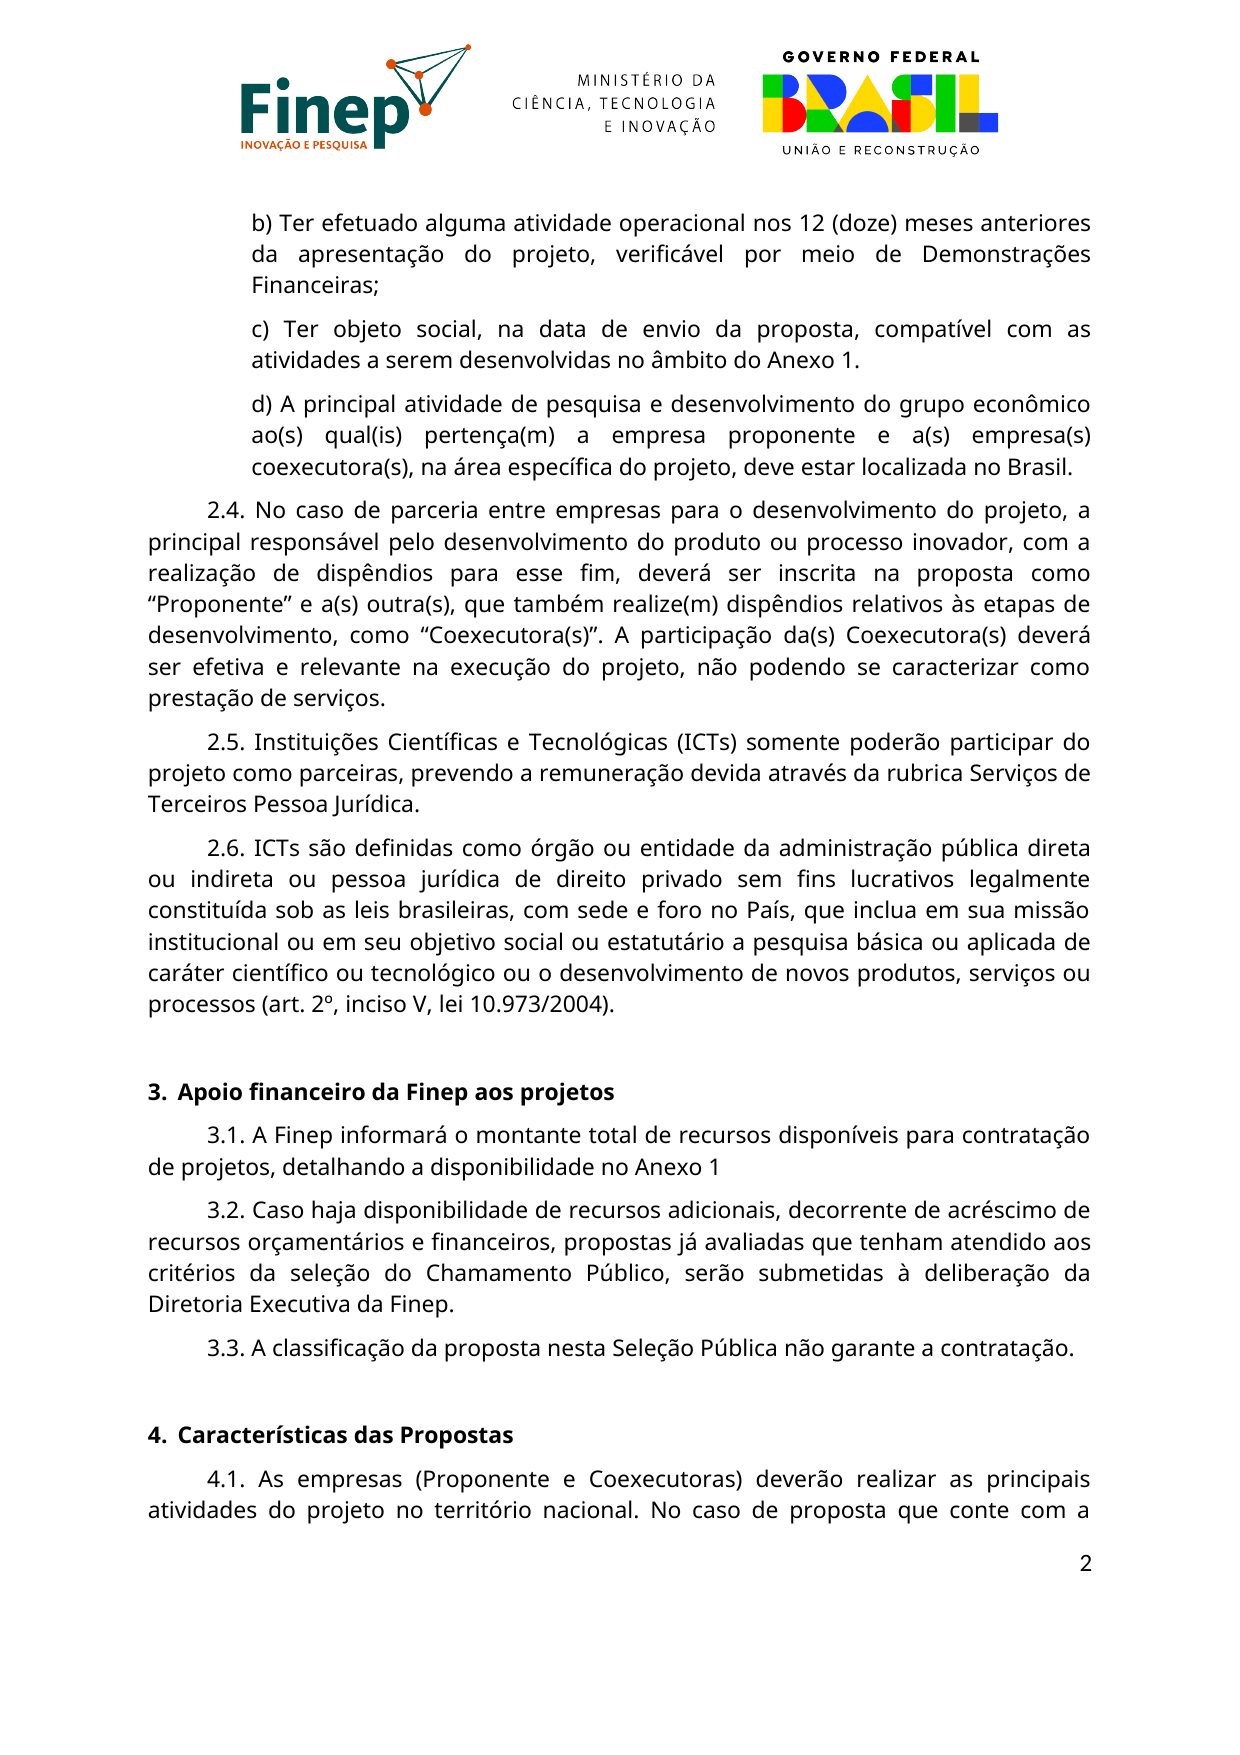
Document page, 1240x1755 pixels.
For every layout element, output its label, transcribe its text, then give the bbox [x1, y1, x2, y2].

text 3.2. Caso haja disponibilidade de recursos adicionais, decorrente de acréscimo de recursos orçamentários e financeiros, propostas já avaliadas que tenham atendido aos critérios da seleção do Chamamento Público, serão submetidas à deliberação da Diretoria Executiva da Finep. [148, 1194, 1092, 1319]
text c) Ter objeto social, na data de envio da proposta, compatível com as atividades a serem desenvolvidas no âmbito do Anexo 1. [251, 313, 1092, 376]
text 3.1. A Finep informará o montante total de recursos disponíveis para contratação de projetos, detalhando a disponibilidade no Anexo 1 [148, 1119, 1092, 1182]
text 4.1. As empresas (Proponente e Coexecutoras) deverão realizar as principais atividades do projeto no território nacional. No caso de proposta que conte com a [148, 1463, 1092, 1526]
text b) Ter efetuado alguma atividade operacional nos 12 (doze) meses anteriores da apresentação do projeto, verificável por meio de Demonstrações Financeiras; [251, 207, 1092, 301]
list Apoio financeiro da Finep aos projetos [148, 1076, 1092, 1107]
list Características das Propostas [148, 1419, 1092, 1451]
text 3.3. A classificação da proposta nesta Seleção Pública não garante a contratação. [148, 1332, 1092, 1363]
text 2.4. No caso de parceria entre empresas para o desenvolvimento do projeto, a principal responsável pelo desenvolvimento do produto ou processo inovador, com a realização de dispêndios para esse fim, deverá ser inscrita na proposta como “Proponente” e a(s) outra(s), que também realize(m) dispêndios relativos às etapas de desenvolvimento, como “Coexecutora(s)”. A participação da(s) Coexecutora(s) deverá ser efetiva e relevante na execução do projeto, não podendo se caracterizar como prestação de serviços. [148, 494, 1092, 713]
text 2.5. Instituições Científicas e Tecnológicas (ICTs) somente poderão participar do projeto como parceiras, prevendo a remuneração devida através da rubrica Serviços de Terceiros Pessoa Jurídica. [148, 726, 1092, 819]
text d) A principal atividade de pesquisa e desenvolvimento do grupo econômico ao(s) qual(is) pertença(m) a empresa proponente e a(s) empresa(s) coexecutora(s), na área específica do projeto, deve estar localizada no Brasil. [251, 388, 1092, 482]
text 2.6. ICTs são definidas como órgão ou entidade da administração pública direta ou indireta ou pessoa jurídica de direito privado sem fins lucrativos legalmente constituída sob as leis brasileiras, com sede e foro no País, que inclua em sua missão institucional ou em seu objetivo social ou estatutário a pesquisa básica ou aplicada de caráter científico ou tecnológico ou o desenvolvimento de novos produtos, serviços ou processos (art. 2º, inciso V, lei 10.973/2004). [148, 832, 1092, 1019]
